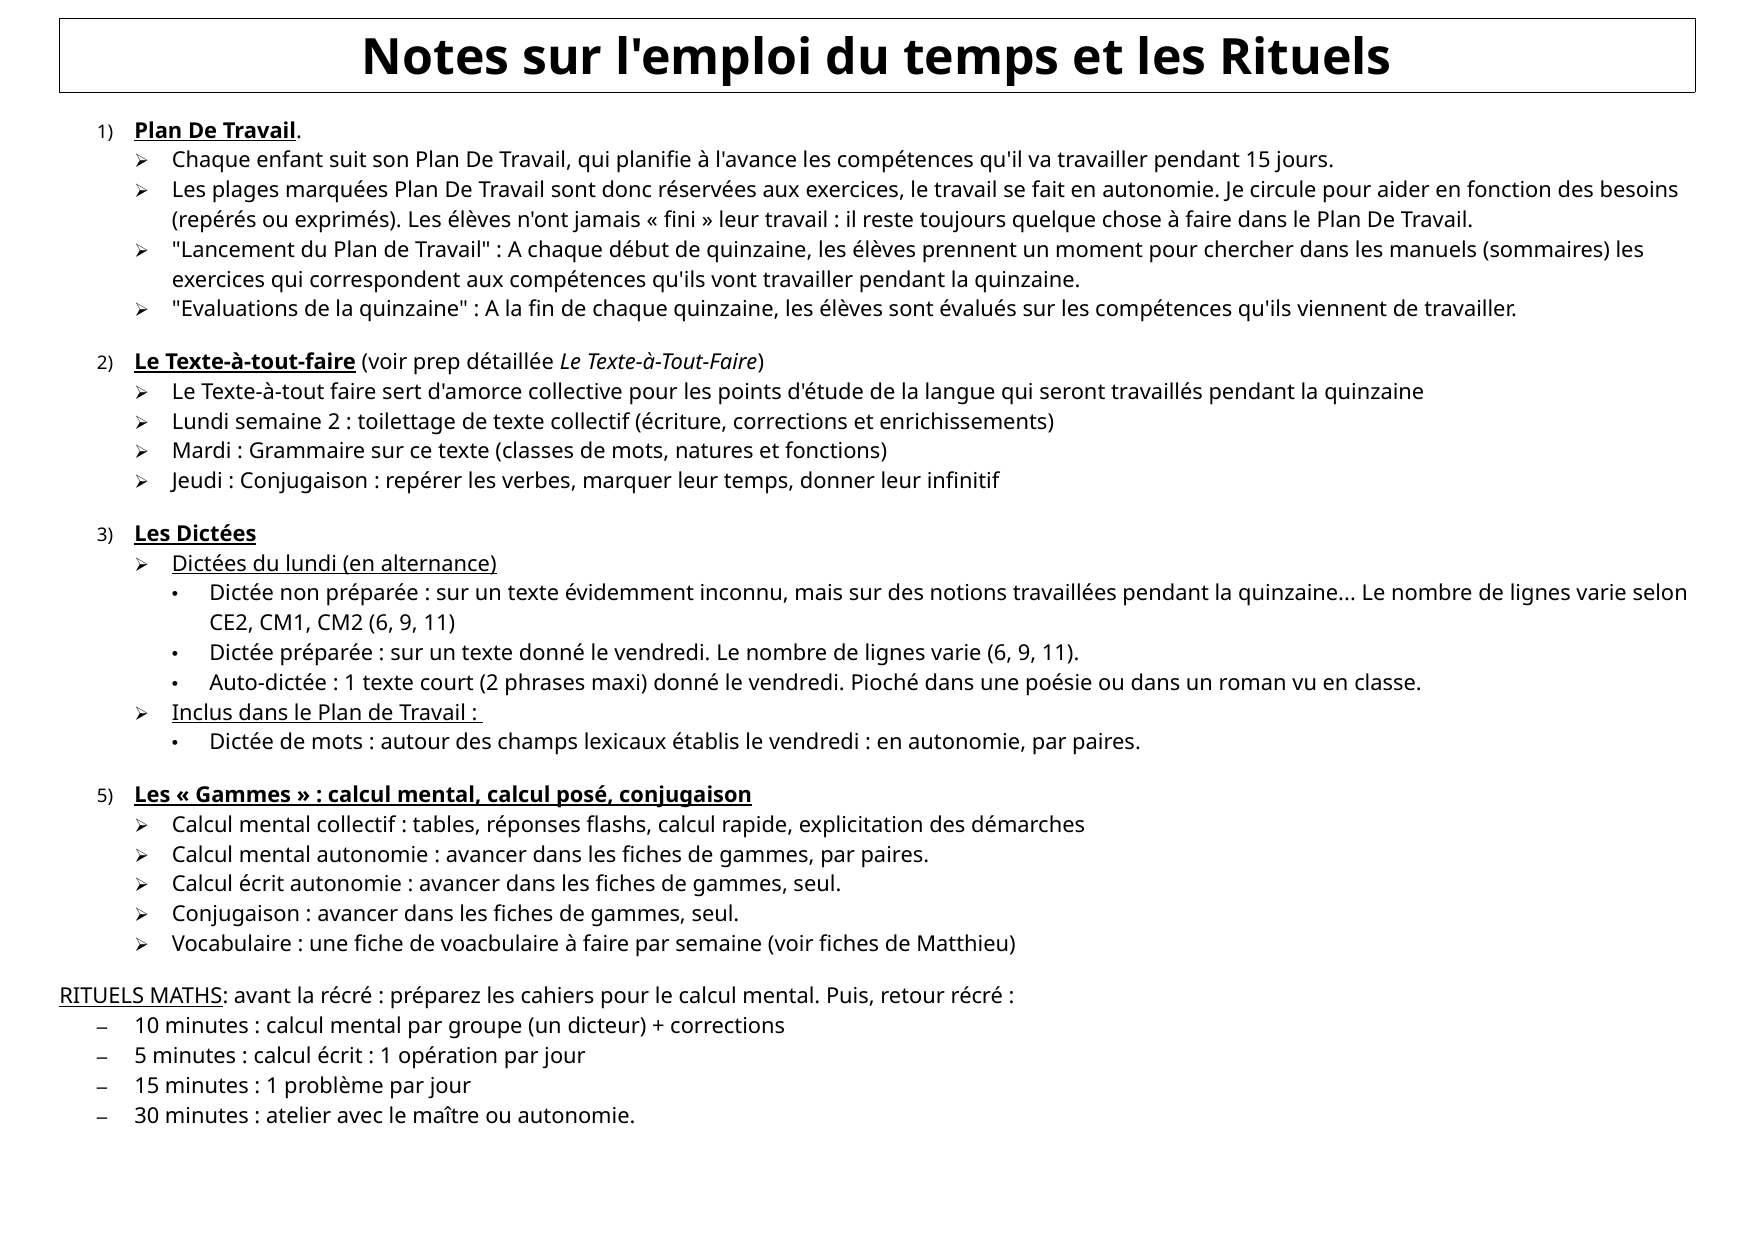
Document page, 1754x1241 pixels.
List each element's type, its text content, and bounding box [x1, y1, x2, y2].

text RITUELS MATHS: avant la récré : préparez les cahiers pour le calcul mental. Puis, retour récré : [59, 981, 1695, 1010]
list "Evaluations de la quinzaine" : A la fin de chaque quinzaine, les élèves sont évalués sur les compétences qu'ils viennent de travailler. [134, 293, 1695, 323]
list Calcul mental autonomie : avancer dans les fiches de gammes, par paires. [134, 838, 1695, 868]
list Lundi semaine 2 : toilettage de texte collectif (écriture, corrections et enrichissements) [134, 406, 1695, 435]
list Le Texte-à-tout faire sert d'amorce collective pour les points d'étude de la langue qui seront travaillés pendant la quinzaine [134, 376, 1695, 406]
list Jeudi : Conjugaison : repérer les verbes, marquer leur temps, donner leur infinitif [134, 465, 1695, 495]
list 10 minutes : calcul mental par groupe (un dicteur) + corrections [97, 1010, 1695, 1040]
list Chaque enfant suit son Plan De Travail, qui planifie à l'avance les compétences qu'il va travailler pendant 15 jours. [134, 144, 1695, 174]
list Vocabulaire : une fiche de voacbulaire à faire par semaine (voir fiches de Matthieu) [134, 928, 1695, 958]
list 15 minutes : 1 problème par jour [97, 1070, 1695, 1100]
list Calcul mental collectif : tables, réponses flashs, calcul rapide, explicitation des démarches [134, 809, 1695, 838]
list Dictée préparée : sur un texte donné le vendredi. Le nombre de lignes varie (6, 9, 11). [172, 637, 1695, 667]
list Les « Gammes » : calcul mental, calcul posé, conjugaison [97, 779, 1695, 809]
list Dictée de mots : autour des champs lexicaux établis le vendredi : en autonomie, par paires. [172, 726, 1695, 756]
list Les Dictées [97, 518, 1695, 548]
list Dictées du lundi (en alternance) [134, 548, 1695, 577]
list 5 minutes : calcul écrit : 1 opération par jour [97, 1040, 1695, 1070]
list "Lancement du Plan de Travail" : A chaque début de quinzaine, les élèves prennent un moment pour chercher dans les manuels (sommaires) les exercices qui correspondent aux compétences qu'ils vont travailler pendant la quinzaine. [134, 234, 1695, 293]
list Conjugaison : avancer dans les fiches de gammes, seul. [134, 898, 1695, 928]
list Dictée non préparée : sur un texte évidemment inconnu, mais sur des notions travaillées pendant la quinzaine... Le nombre de lignes varie selon CE2, CM1, CM2 (6, 9, 11) [172, 577, 1695, 637]
list Les plages marquées Plan De Travail sont donc réservées aux exercices, le travail se fait en autonomie. Je circule pour aider en fonction des besoins (repérés ou exprimés). Les élèves n'ont jamais « fini » leur travail : il reste toujours quelque chose à faire dans le Plan De Travail. [134, 174, 1695, 234]
list 30 minutes : atelier avec le maître ou autonomie. [97, 1100, 1695, 1129]
list Calcul écrit autonomie : avancer dans les fiches de gammes, seul. [134, 868, 1695, 898]
text Notes sur l'emploi du temps et les Rituels [60, 19, 1695, 92]
list Mardi : Grammaire sur ce texte (classes de mots, natures et fonctions) [134, 435, 1695, 465]
list Plan De Travail. [97, 115, 1695, 144]
list Auto-dictée : 1 texte court (2 phrases maxi) donné le vendredi. Pioché dans une poésie ou dans un roman vu en classe. [172, 667, 1695, 697]
list Inclus dans le Plan de Travail : [134, 697, 1695, 726]
list Le Texte-à-tout-faire (voir prep détaillée Le Texte-à-Tout-Faire) [97, 346, 1695, 376]
